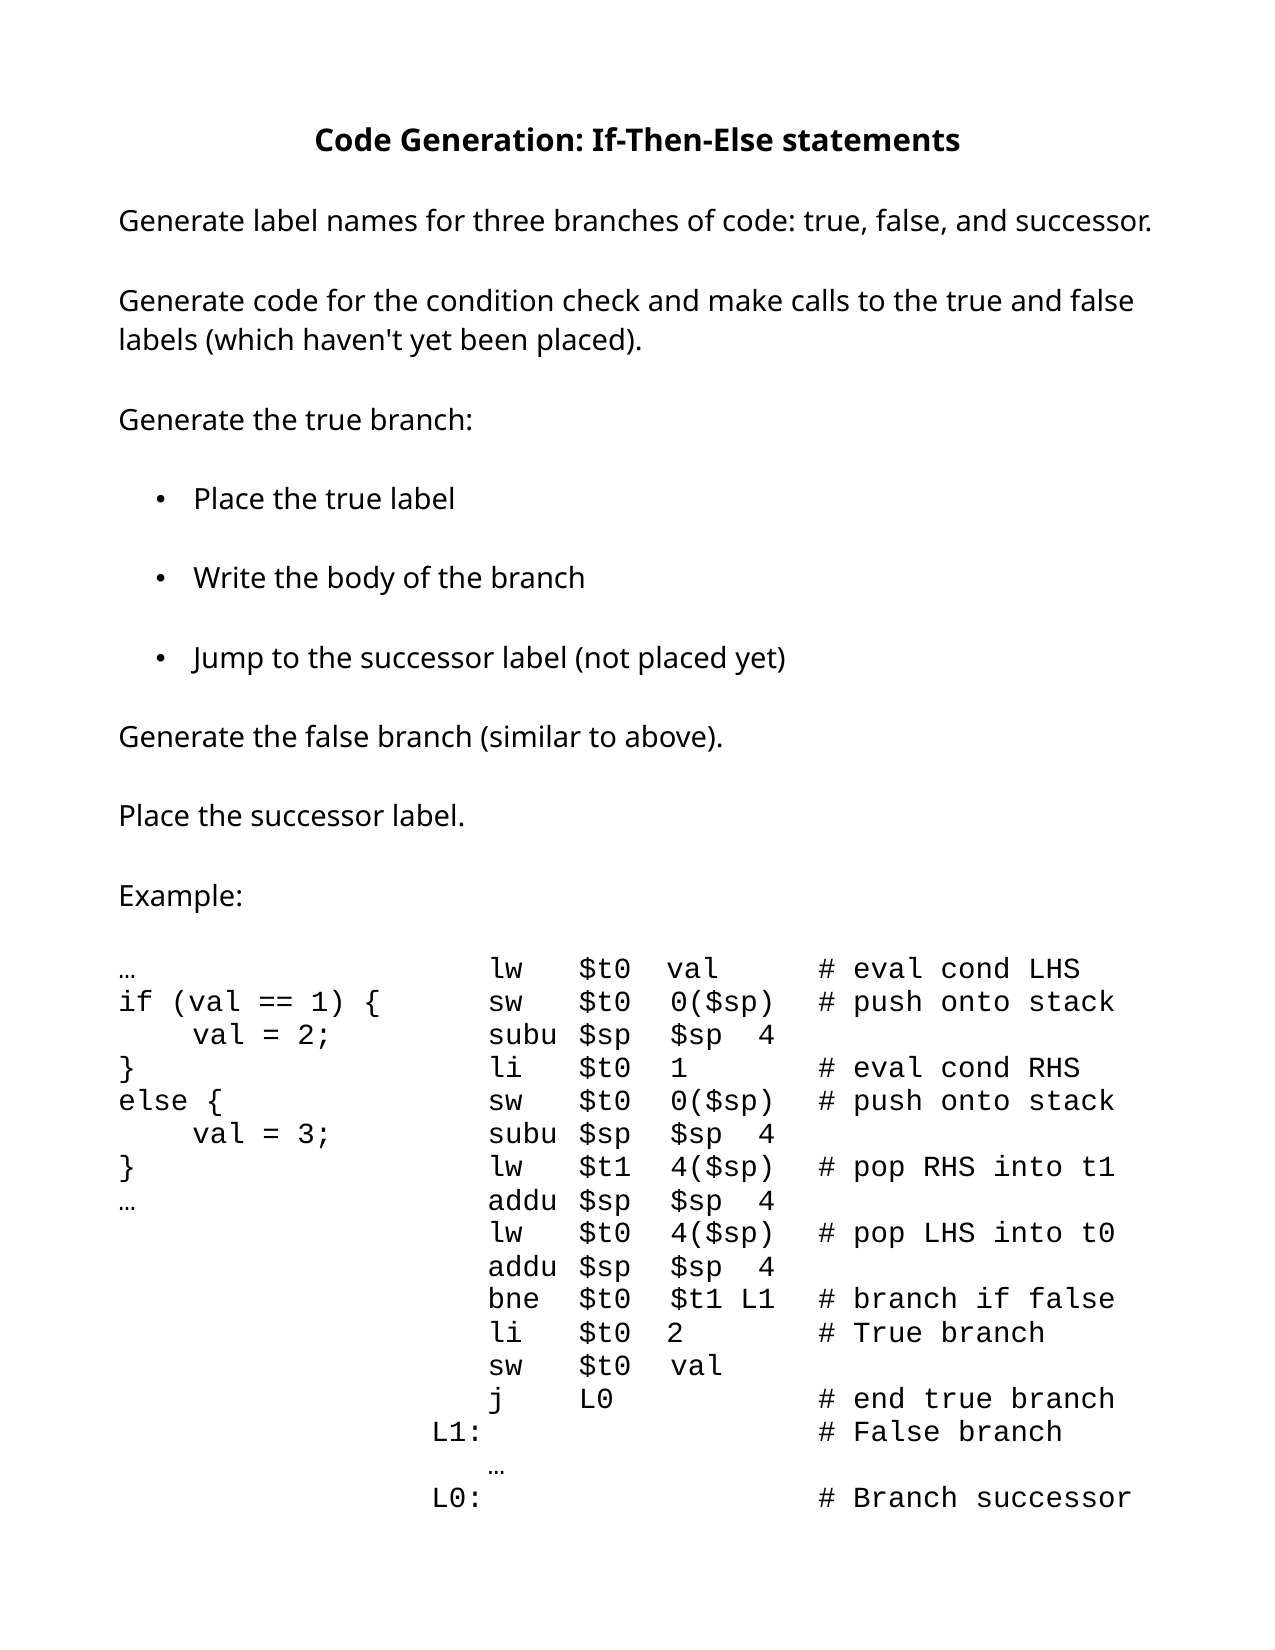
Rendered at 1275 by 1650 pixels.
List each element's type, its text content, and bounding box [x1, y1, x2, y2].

text val = 2; subu $sp $sp 4 [118, 1021, 1157, 1053]
list Jump to the successor label (not placed yet) [156, 637, 1157, 677]
text L0: # Branch successor [118, 1483, 1157, 1516]
text addu $sp $sp 4 [118, 1252, 1157, 1285]
list Place the true label [156, 478, 1157, 558]
text Example: [118, 875, 1157, 915]
text … addu $sp $sp 4 [118, 1186, 1157, 1219]
list Write the body of the branch [156, 558, 1157, 637]
text … [118, 1450, 1157, 1483]
text else { sw $t0 0($sp) # push onto stack [118, 1087, 1157, 1119]
text Generate the false branch (similar to above). [118, 716, 1157, 756]
text sw $t0 val [118, 1351, 1157, 1384]
text } lw $t1 4($sp) # pop RHS into t1 [118, 1153, 1157, 1186]
text Generate code for the condition check and make calls to the true and false labels (which haven't yet been placed). [118, 280, 1157, 359]
text L1: # False branch [118, 1417, 1157, 1450]
text Generate the true branch: [118, 399, 1157, 438]
text j L0 # end true branch [118, 1384, 1157, 1417]
text Generate label names for three branches of code: true, false, and successor. [118, 200, 1157, 240]
text } li $t0 1 # eval cond RHS [118, 1053, 1157, 1087]
text li $t0 2 # True branch [118, 1318, 1157, 1351]
text Place the successor label. [118, 796, 1157, 835]
text if (val == 1) { sw $t0 0($sp) # push onto stack [118, 987, 1157, 1021]
subtitle Code Generation: If-Then-Else statements [118, 118, 1157, 161]
text val = 3; subu $sp $sp 4 [118, 1119, 1157, 1153]
text lw $t0 4($sp) # pop LHS into t0 [118, 1219, 1157, 1252]
text … lw $t0 val # eval cond LHS [118, 954, 1157, 987]
text bne $t0 $t1 L1 # branch if false [118, 1285, 1157, 1318]
